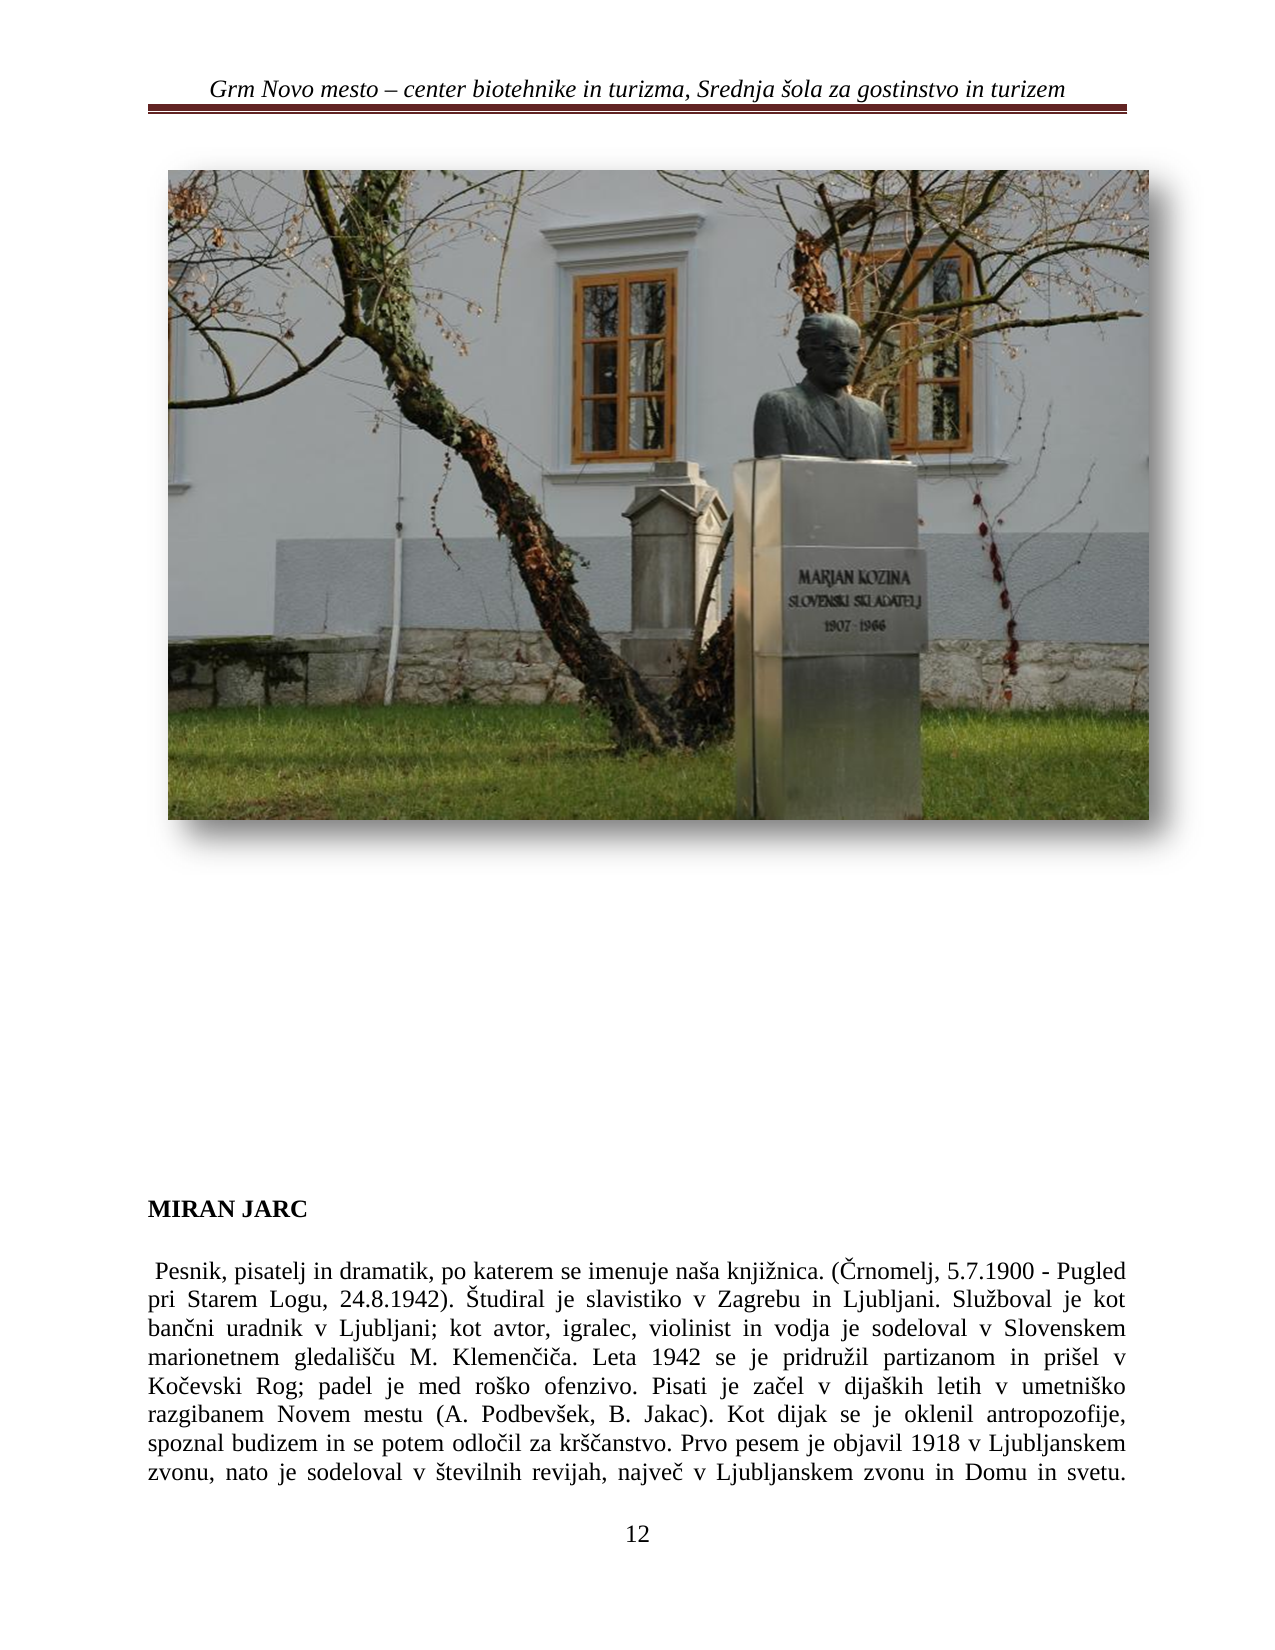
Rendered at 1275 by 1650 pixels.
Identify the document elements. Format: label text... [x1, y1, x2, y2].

picture [147, 147, 1204, 875]
subtitle MIRAN JARC [148, 1194, 1127, 1223]
text Pesnik, pisatelj in dramatik, po katerem se imenuje naša knjižnica. (Črnomelj, 5.7.1900 - Pugled pri Starem Logu, 24.8.1942). Študiral je slavistiko v Zagrebu in Ljubljani. Služboval je kot bančni uradnik v Ljubljani; kot avtor, igralec, violinist in vodja je sodeloval v Slovenskem marionetnem gledališču M. Klemenčiča. Leta 1942 se je pridružil partizanom in prišel v Kočevski Rog; padel je med roško ofenzivo. Pisati je začel v dijaških letih v umetniško razgibanem Novem mestu (A. Podbevšek, B. Jakac). Kot dijak se je oklenil antropozofije, spoznal budizem in se potem odločil za krščanstvo. Prvo pesem je objavil 1918 v Ljubljanskem zvonu, nato je sodeloval v številnih revijah, največ v Ljubljanskem zvonu in Domu in svetu. [148, 1256, 1127, 1486]
